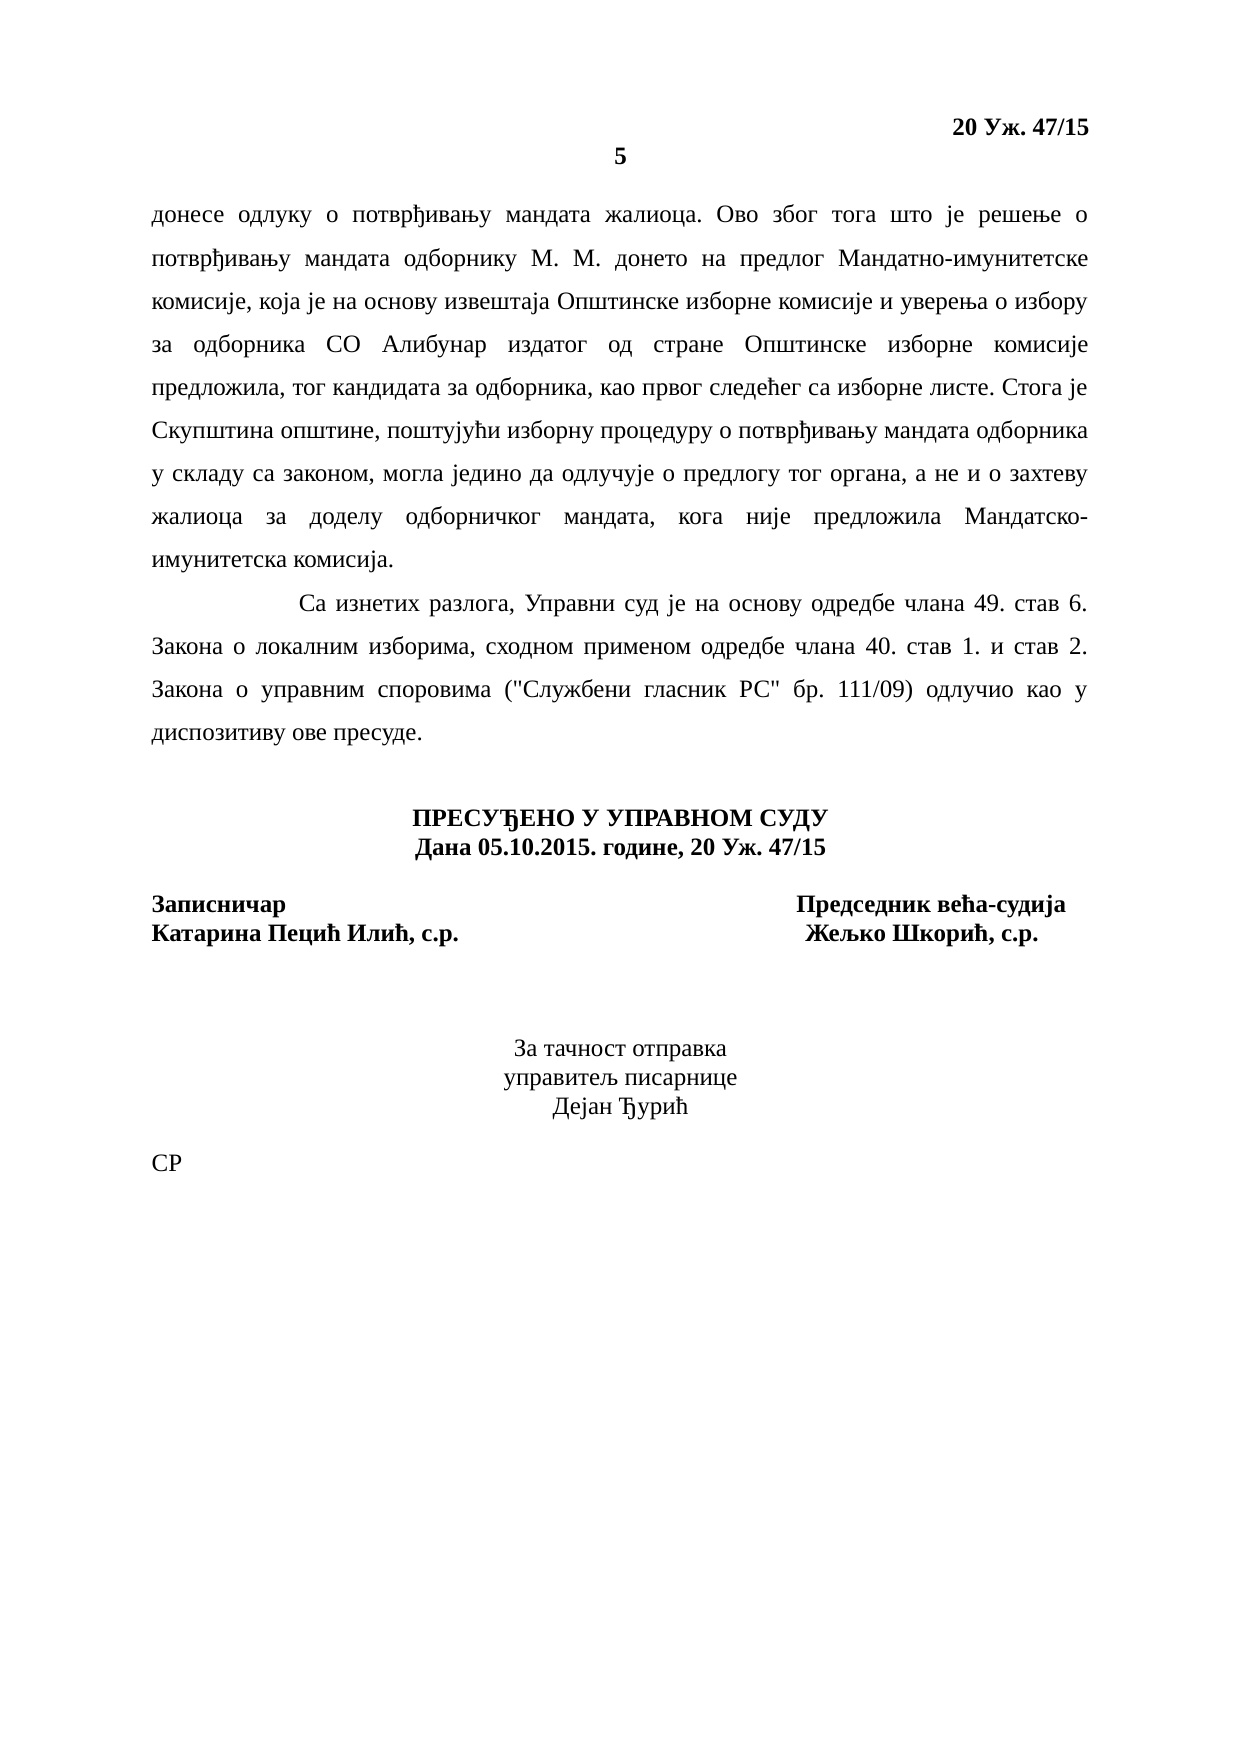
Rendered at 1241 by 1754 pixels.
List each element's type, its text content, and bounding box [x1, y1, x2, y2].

text Дана 05.10.2015. године, 20 Уж. 47/15 [151, 832, 1089, 861]
text донесе одлуку о потврђивању мандата жалиоца. Ово због тога што је решење о потврђивању мандата одборнику М. М. донето на предлог Мандатно-имунитетске комисије, која је на основу извештаја Општинске изборне комисије и уверења о избору за одборника СО Алибунар издатог од стране Општинске изборне комисије предложила, тог кандидата за одборника, као првог следећег са изборне листе. Стога је Скупштина општине, поштујући изборну процедуру о потврђивању мандата одборника у складу са законом, могла једино да одлучује о предлогу тог органа, а не и о захтеву жалиоца за доделу одборничког мандата, кога није предложила Мандатско-имунитетска комисија. [151, 199, 1089, 573]
text Катарина Пецић Илић, с.р. Жељко Шкорић, с.р. [151, 918, 1089, 947]
text СР [151, 1148, 1089, 1177]
text управитељ писарнице [151, 1062, 1089, 1091]
text Записничар Председник већа-судија [151, 889, 1089, 918]
text ПРЕСУЂЕНО У УПРАВНОМ СУДУ [151, 803, 1089, 832]
text Дејан Ђурић [151, 1091, 1089, 1119]
text Са изнетих разлога, Управни суд је на основу одредбе члана 49. став 6. Закона о локалним изборима, сходном применом одредбе члана 40. став 1. и став 2. Закона о управним споровима ("Службени гласник РС" бр. 111/09) одлучио као у диспозитиву ове пресуде. [151, 588, 1089, 746]
text За тачност отправка [151, 1033, 1089, 1062]
